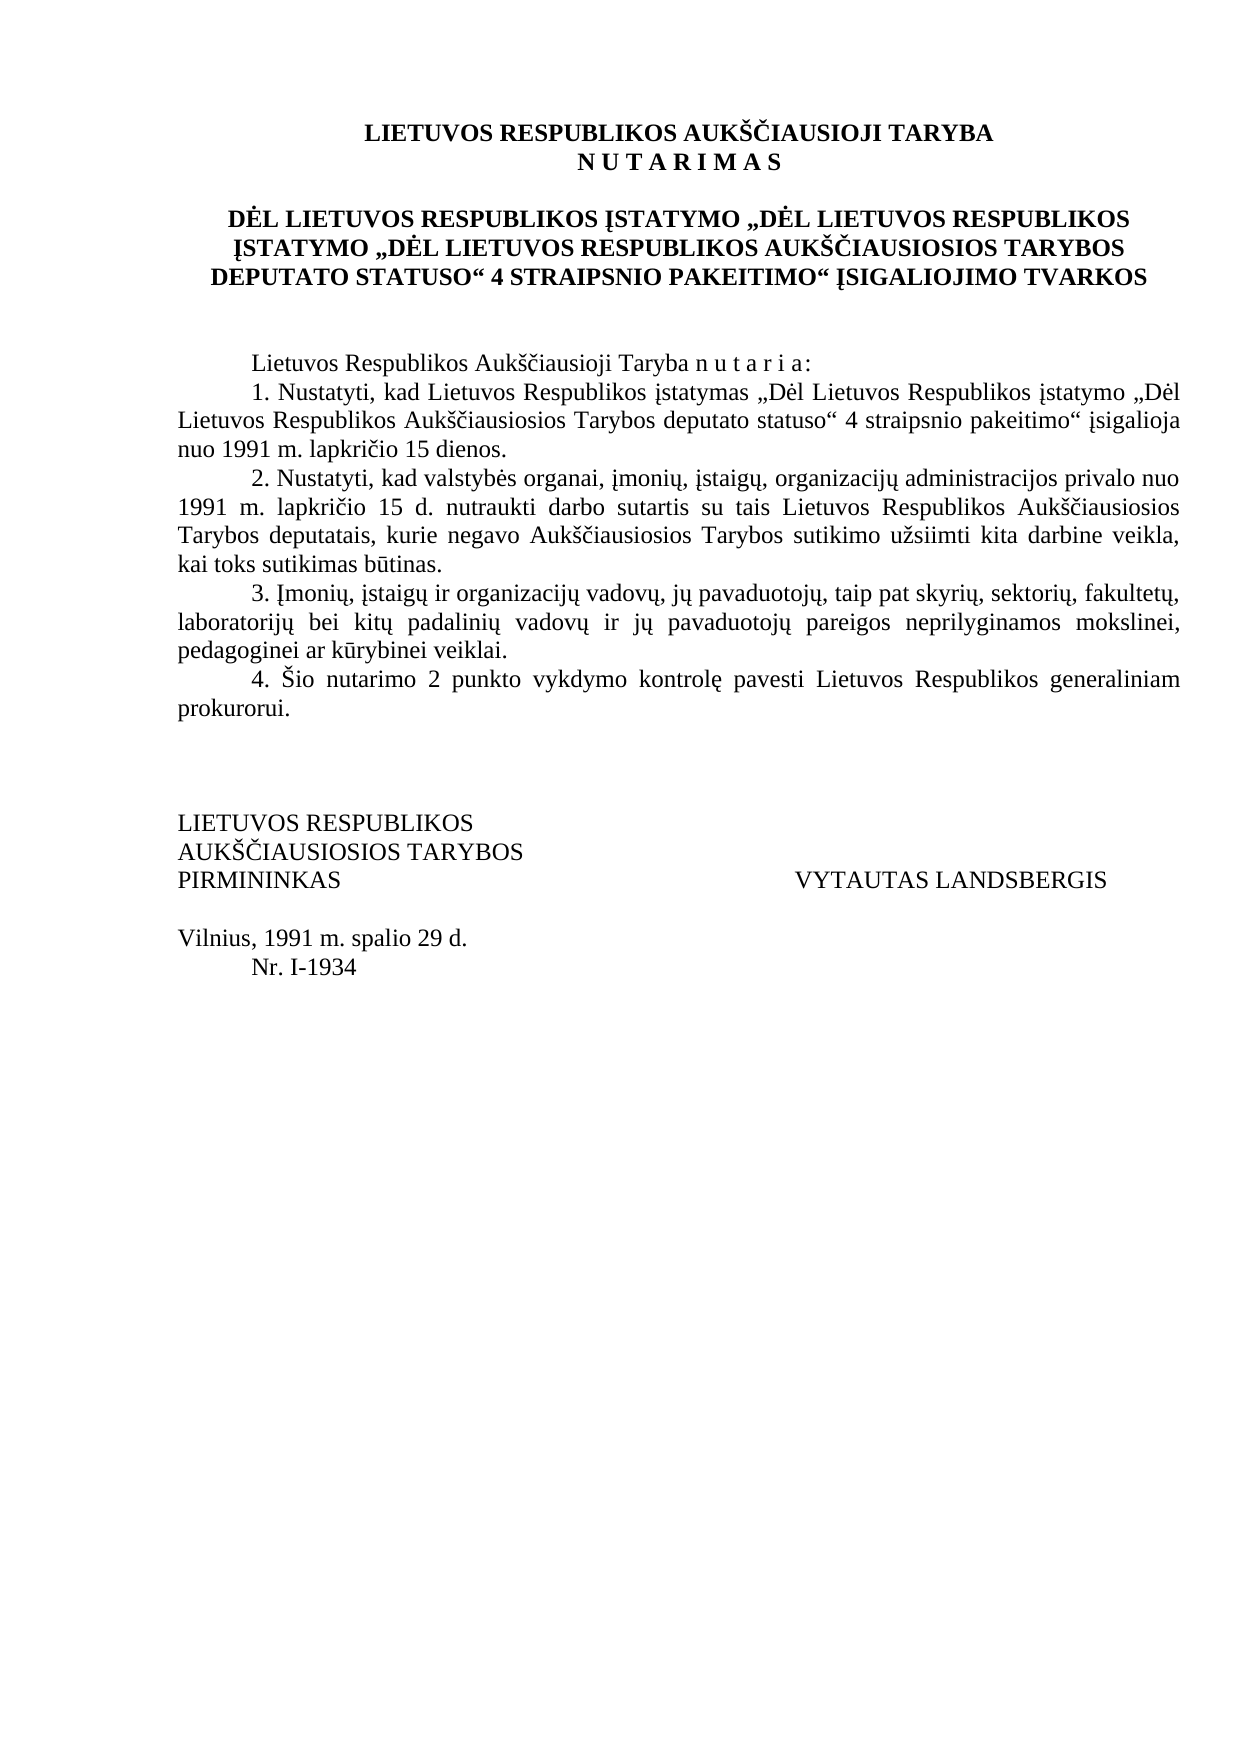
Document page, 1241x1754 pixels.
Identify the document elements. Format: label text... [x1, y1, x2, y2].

text PIRMININKAS VYTAUTAS LANDSBERGIS [177, 866, 1181, 894]
text Vilnius, 1991 m. spalio 29 d. [177, 923, 1181, 952]
text N U T A R I M A S [177, 147, 1181, 176]
text Lietuvos Respublikos Aukščiausioji Taryba nutaria: [177, 348, 1181, 377]
text Nr. I-1934 [177, 952, 1181, 981]
text AUKŠČIAUSIOSIOS TARYBOS [177, 837, 1181, 866]
text 4. Šio nutarimo 2 punkto vykdymo kontrolę pavesti Lietuvos Respublikos generaliniam prokurorui. [177, 664, 1181, 722]
text 3. Įmonių, įstaigų ir organizacijų vadovų, jų pavaduotojų, taip pat skyrių, sektorių, fakultetų, laboratorijų bei kitų padalinių vadovų ir jų pavaduotojų pareigos neprilyginamos mokslinei, pedagoginei ar kūrybinei veiklai. [177, 578, 1181, 664]
text 1. Nustatyti, kad Lietuvos Respublikos įstatymas „Dėl Lietuvos Respublikos įstatymo „Dėl Lietuvos Respublikos Aukščiausiosios Tarybos deputato statuso“ 4 straipsnio pakeitimo“ įsigalioja nuo 1991 m. lapkričio 15 dienos. [177, 377, 1181, 463]
text DĖL LIETUVOS RESPUBLIKOS ĮSTATYMO „DĖL LIETUVOS RESPUBLIKOS ĮSTATYMO „DĖL LIETUVOS RESPUBLIKOS AUKŠČIAUSIOSIOS TARYBOS DEPUTATO STATUSO“ 4 STRAIPSNIO PAKEITIMO“ ĮSIGALIOJIMO TVARKOS [177, 204, 1181, 291]
text LIETUVOS RESPUBLIKOS AUKŠČIAUSIOJI TARYBA [177, 118, 1181, 147]
text LIETUVOS RESPUBLIKOS [177, 808, 1181, 837]
text 2. Nustatyti, kad valstybės organai, įmonių, įstaigų, organizacijų administracijos privalo nuo 1991 m. lapkričio 15 d. nutraukti darbo sutartis su tais Lietuvos Respublikos Aukščiausiosios Tarybos deputatais, kurie negavo Aukščiausiosios Tarybos sutikimo užsiimti kita darbine veikla, kai toks sutikimas būtinas. [177, 463, 1181, 578]
